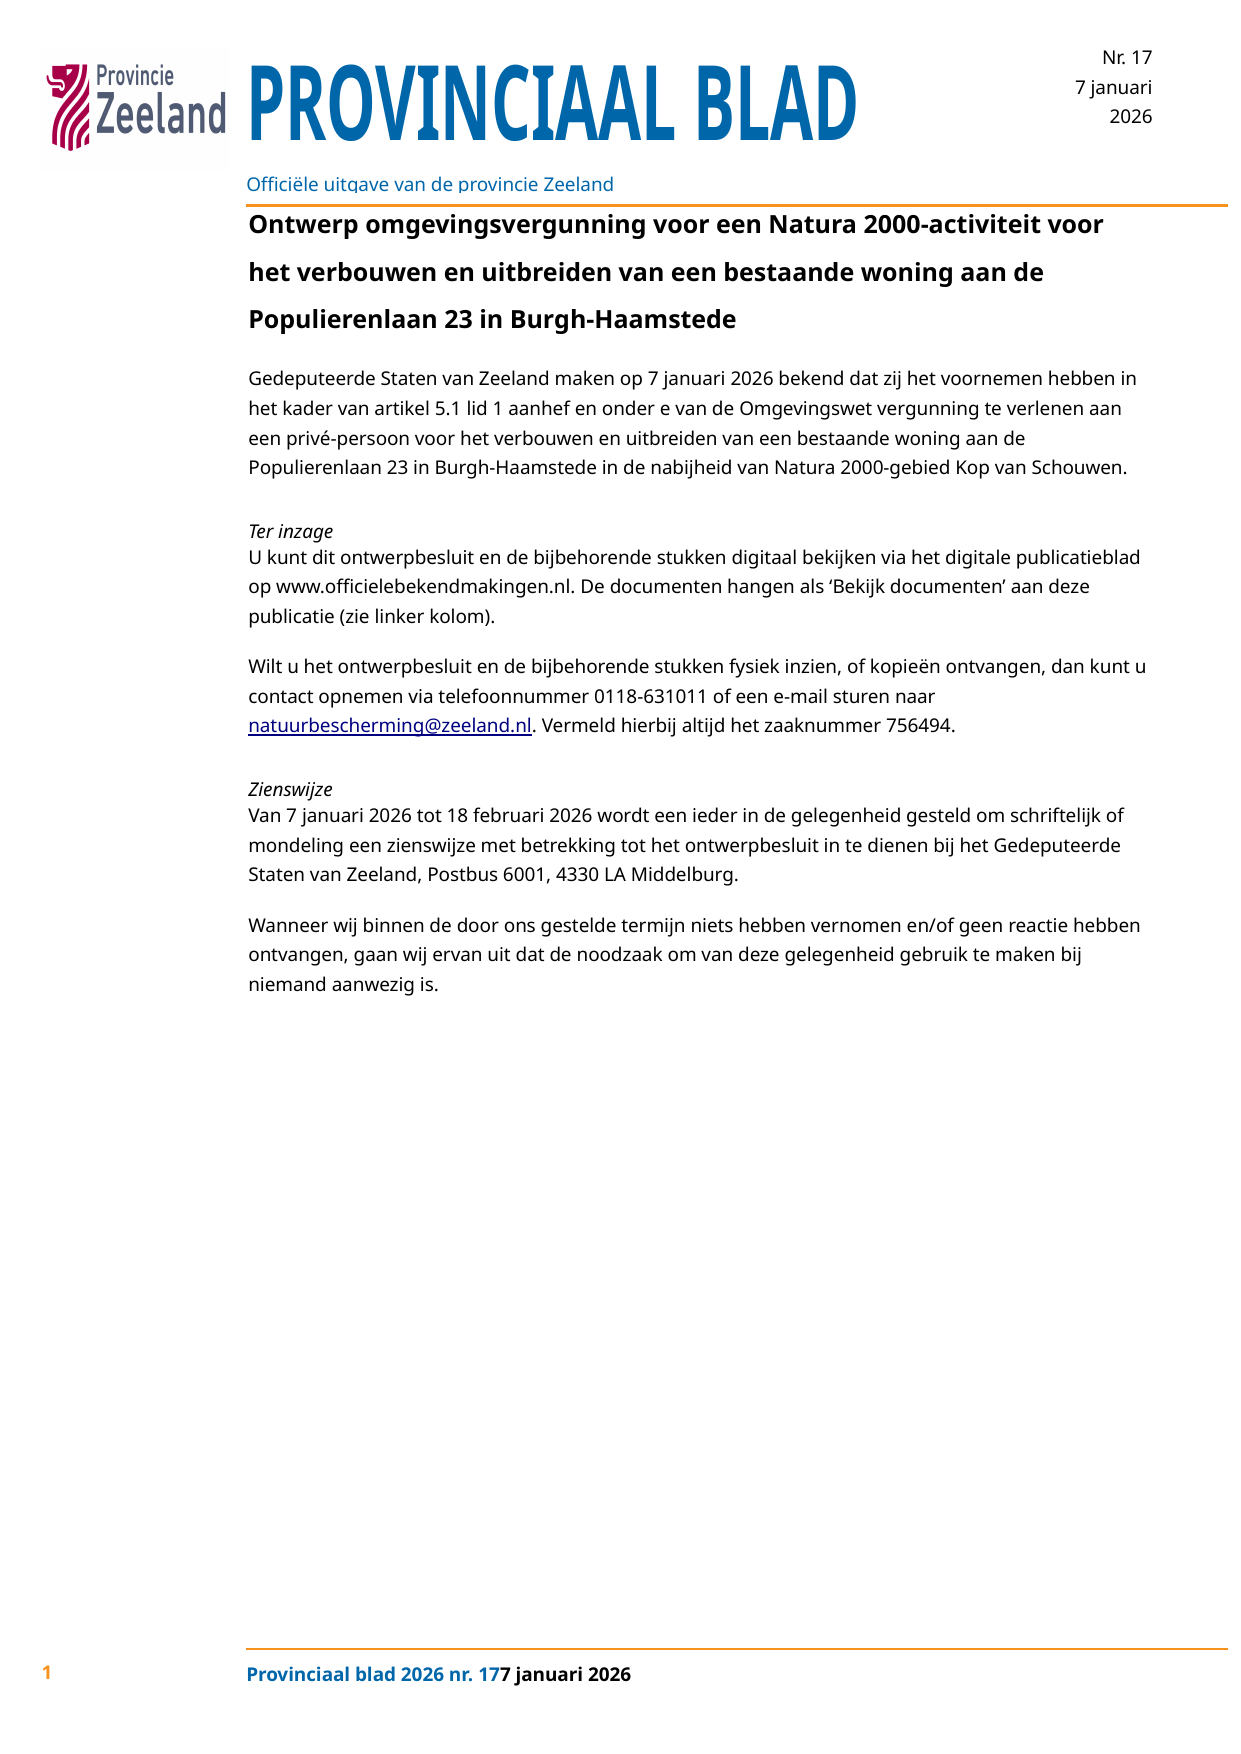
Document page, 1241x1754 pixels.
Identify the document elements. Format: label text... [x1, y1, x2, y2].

text Ontwerp omgevingsvergunning voor een Natura 2000-activiteit voor het verbouwen en uitbreiden van een bestaande woning aan de Populierenlaan 23 in Burgh-Haamstede [248, 207, 1152, 336]
text U kunt dit ontwerpbesluit en de bijbehorende stukken digitaal bekijken via het digitale publicatieblad op www.officielebekendmakingen.nl. De documenten hangen als ‘Bekijk documenten’ aan deze publicatie (zie linker kolom). [248, 544, 1152, 629]
text Gedeputeerde Staten van Zeeland maken op 7 januari 2026 bekend dat zij het voornemen hebben in het kader van artikel 5.1 lid 1 aanhef en onder e van de Omgevingswet vergunning te verlenen aan een privé-persoon voor het verbouwen en uitbreiden van een bestaande woning aan de Populierenlaan 23 in Burgh-Haamstede in de nabijheid van Natura 2000-gebied Kop van Schouwen. [248, 366, 1152, 480]
text Wanneer wij binnen de door ons gestelde termijn niets hebben vernomen en/of geen reactie hebben ontvangen, gaan wij ervan uit dat de noodzaak om van deze gelegenheid gebruik te maken bij niemand aanwezig is. [248, 912, 1152, 997]
text Wilt u het ontwerpbesluit en de bijbehorende stukken fysiek inzien, of kopieën ontvangen, dan kunt u contact opnemen via telefoonnummer 0118-631011 of een e-mail sturen naar natuurbescherming@zeeland.nl. Vermeld hierbij altijd het zaaknummer 756494. [248, 653, 1152, 738]
picture [41, 47, 231, 172]
text Ter inzage [248, 518, 1152, 544]
text Zienswijze [248, 777, 1152, 802]
text Van 7 januari 2026 tot 18 februari 2026 wordt een ieder in de gelegenheid gesteld om schriftelijk of mondeling een zienswijze met betrekking tot het ontwerpbesluit in te dienen bij het Gedeputeerde Staten van Zeeland, Postbus 6001, 4330 LA Middelburg. [248, 802, 1152, 887]
